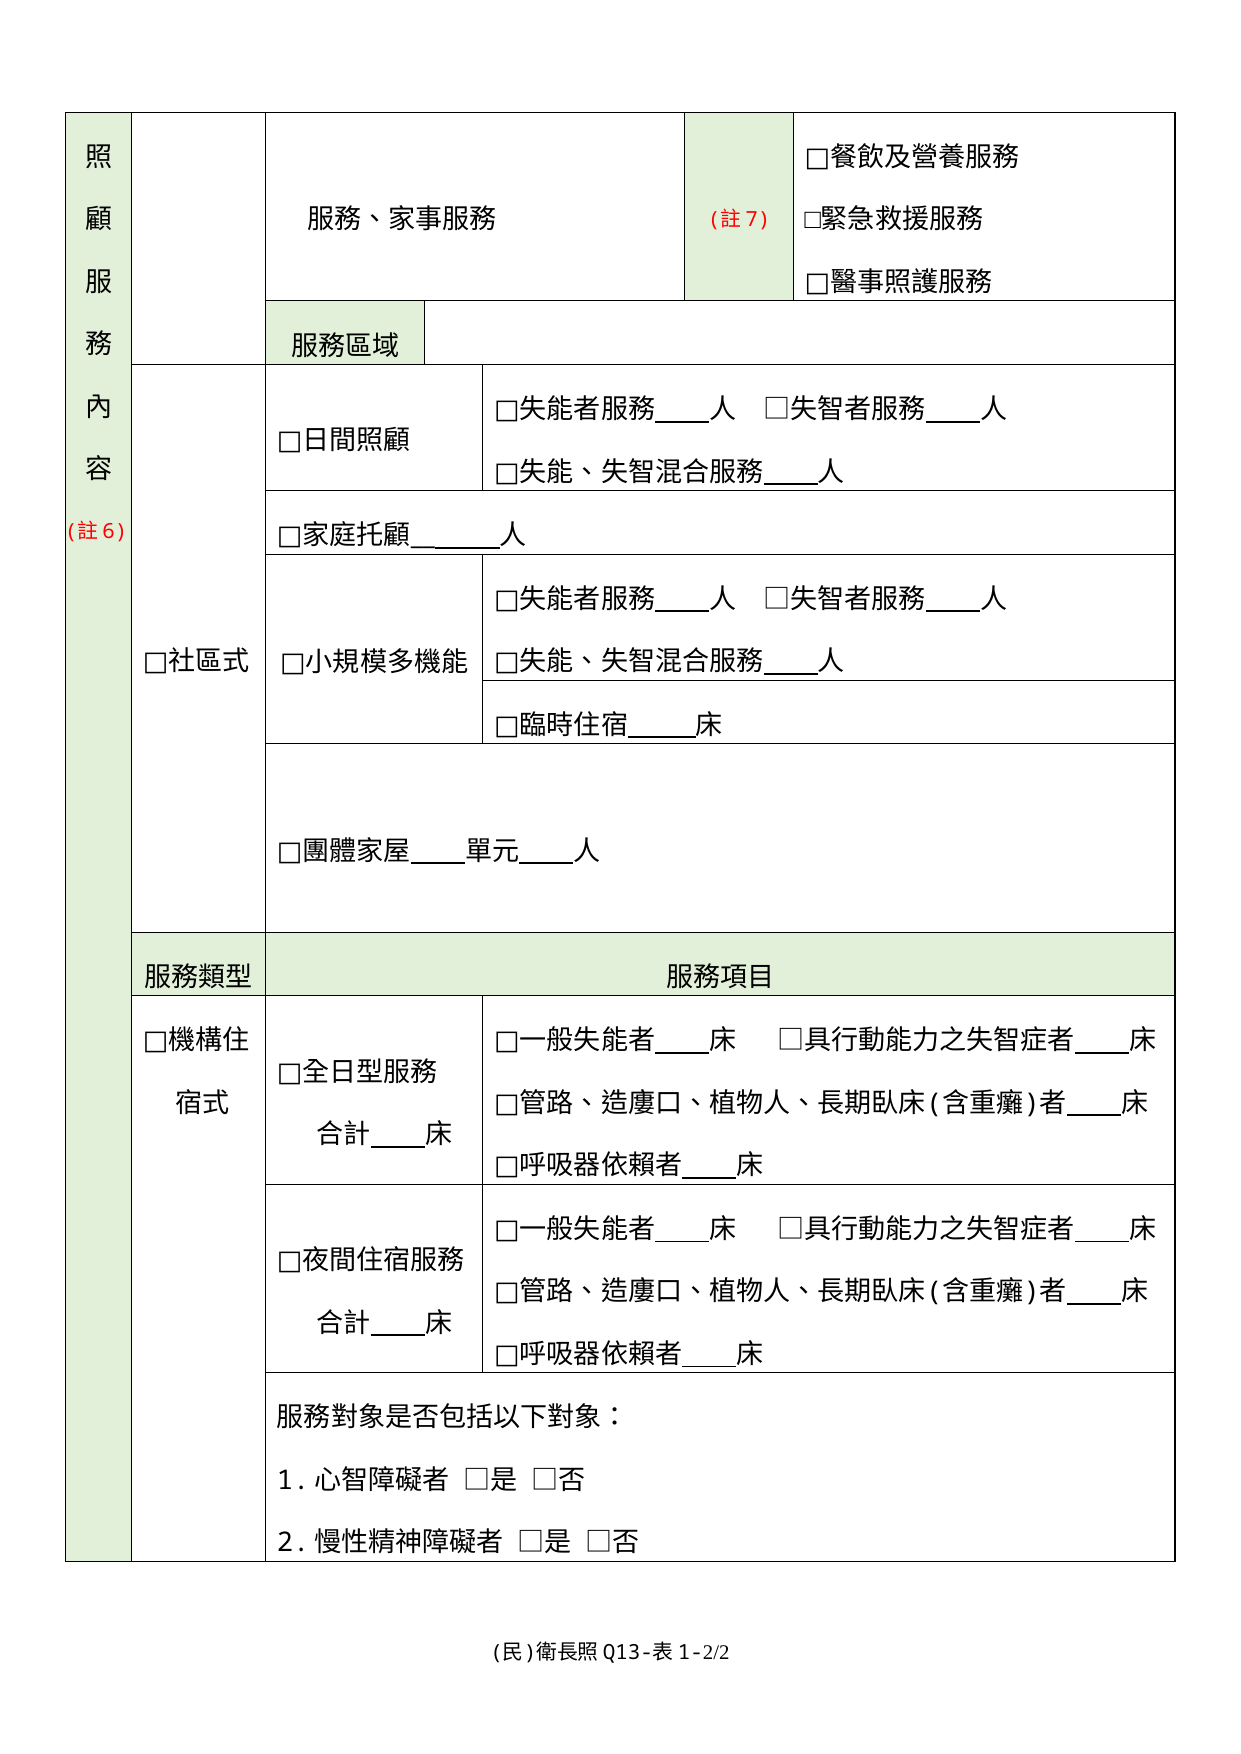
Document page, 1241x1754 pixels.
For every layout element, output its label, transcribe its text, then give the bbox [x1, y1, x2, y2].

table_cell □團體家屋 單元 人 [266, 744, 1174, 932]
table_cell [132, 113, 265, 364]
table_cell □社區式 [132, 365, 265, 932]
table_cell □夜間住宿服務 合計 床 [266, 1185, 482, 1372]
table_cell 服務區域 [266, 301, 424, 364]
table_cell □一般失能者 床 □具行動能力之失智症者 床 □管路、造廔口、植物人、長期臥床(含重癱)者 床 □呼吸器依賴者 床 [483, 1185, 1174, 1372]
table_cell 服務類型 [132, 933, 265, 995]
table_cell □臨時住宿 床 [483, 681, 1174, 743]
table_cell 服務、家事服務 [266, 113, 684, 300]
table_cell □失能者服務 人 □失智者服務 人 □失能、失智混合服務 人 [483, 365, 1174, 490]
table_cell □失能者服務 人 □失智者服務 人 □失能、失智混合服務 人 [483, 555, 1174, 679]
table_cell 服務對象是否包括以下對象： 心智障礙者 □是 □否 慢性精神障礙者 □是 □否 未滿45歲之失能且領有身心障礙證明(手冊)者 □是 □否 [266, 1373, 1174, 1561]
table_cell (註7) [685, 113, 793, 300]
table_cell □小規模多機能 [266, 555, 482, 743]
table_cell 照顧服務內容 (註6) [66, 113, 131, 1561]
table_cell □餐飲及營養服務 □緊急救援服務 □醫事照護服務 [794, 113, 1174, 300]
table_cell □日間照顧 [266, 365, 482, 490]
table_cell □一般失能者 床 □具行動能力之失智症者 床 □管路、造廔口、植物人、長期臥床(含重癱)者 床 □呼吸器依賴者 床 [483, 996, 1174, 1184]
table_cell □機構住 宿式 [132, 996, 265, 1561]
table_cell 服務項目 [266, 933, 1174, 995]
table_cell □家庭托顧__ 人 [266, 491, 1174, 553]
table_cell [425, 301, 1174, 364]
table_cell □全日型服務 合計 床 [266, 996, 482, 1184]
